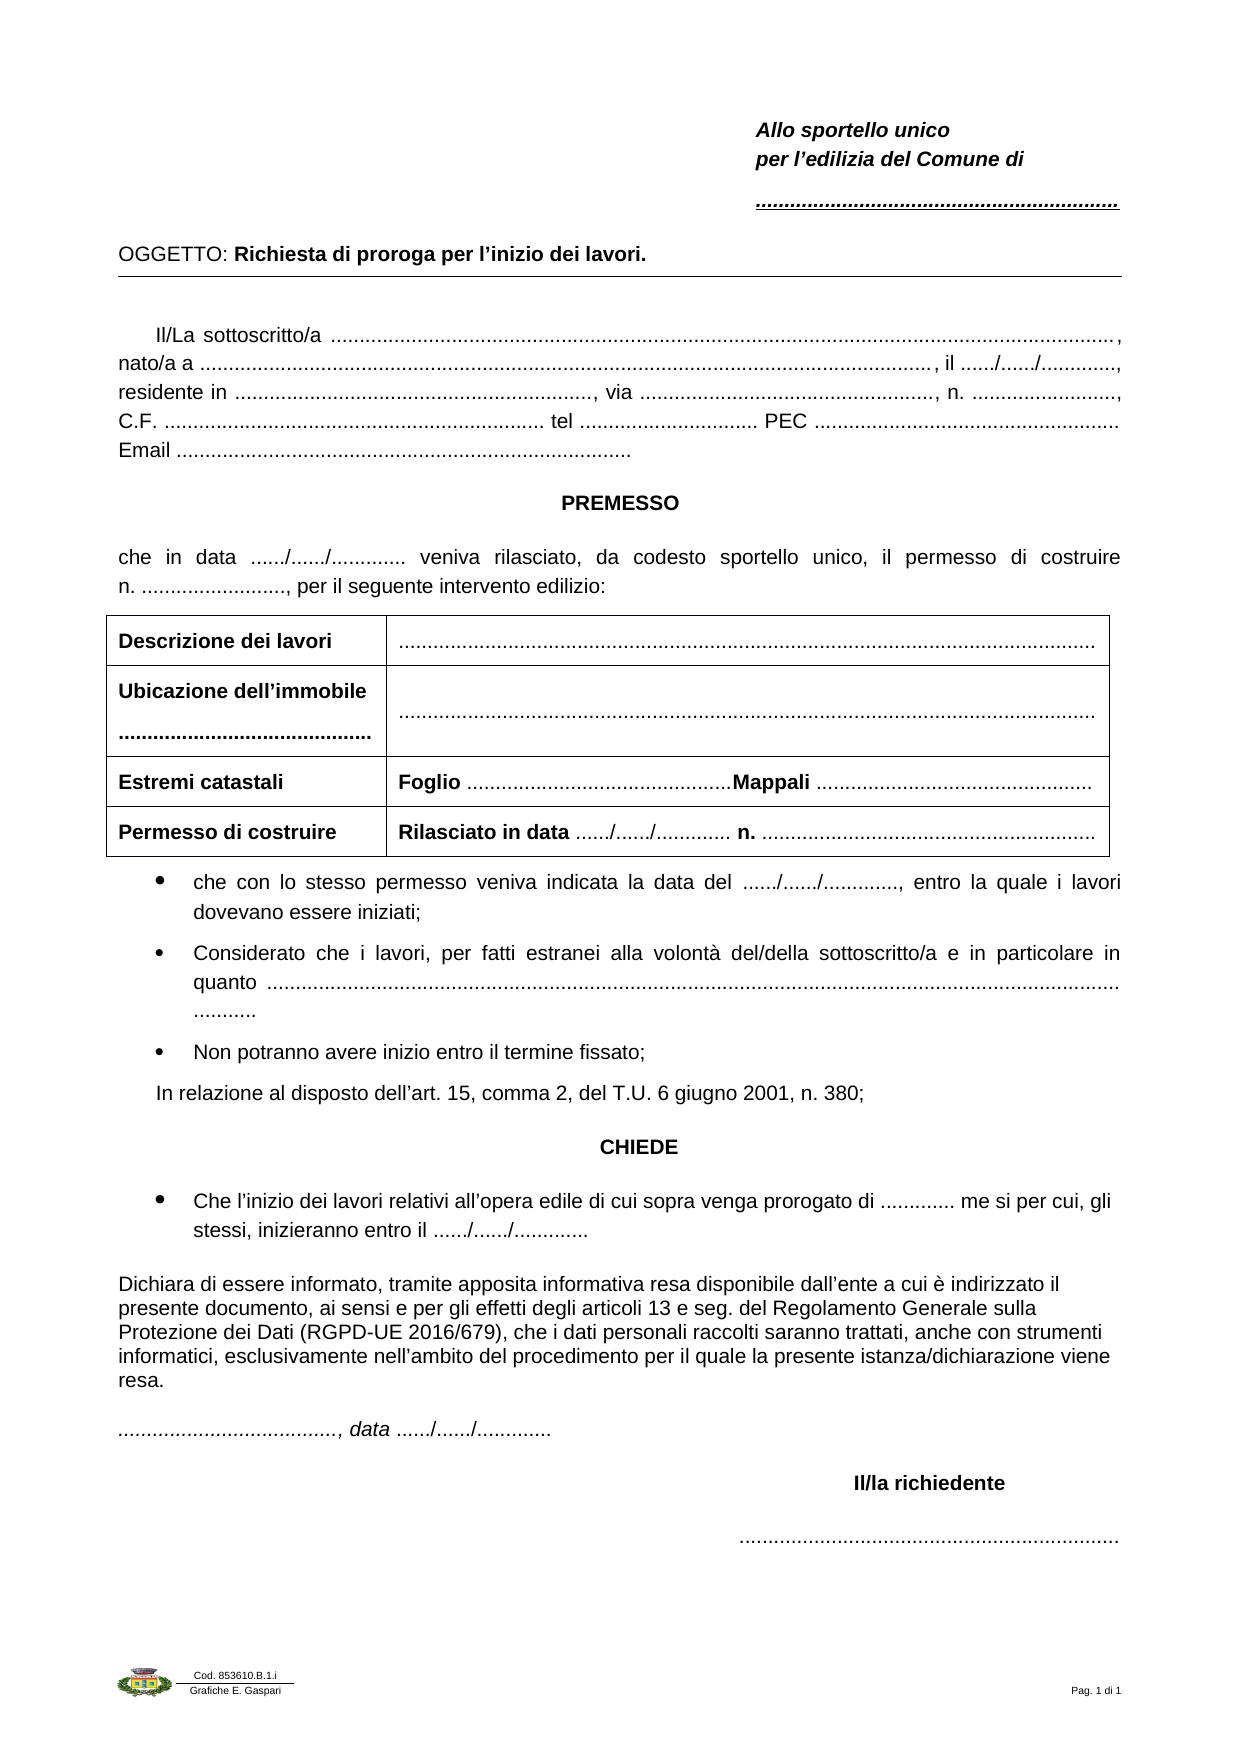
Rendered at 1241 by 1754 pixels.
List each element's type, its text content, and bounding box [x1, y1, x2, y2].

list Non potranno avere inizio entro il termine fissato; [156, 1039, 1122, 1064]
table_cell Permesso di costruire [107, 807, 386, 856]
text .................................................................. [737, 1524, 1122, 1548]
table_header ......................................................................................................................... [387, 616, 1109, 665]
list che con lo stesso permesso veniva indicata la data del ....../....../............., entro la quale i lavori dovevano essere iniziati; [156, 870, 1122, 923]
text ............................................................... [756, 188, 1122, 212]
picture [117, 1668, 172, 1697]
table_cell Estremi catastali [107, 757, 386, 806]
table_cell ......................................................................................................................... [387, 666, 1109, 756]
text Dichiara di essere informato, tramite apposita informativa resa disponibile dall’ente a cui è indirizzato il presente documento, ai sensi e per gli effetti degli articoli 13 e seg. del Regolamento Generale sulla Protezione dei Dati (RGPD-UE 2016/679), che i dati personali raccolti saranno trattati, anche con strumenti informatici, esclusivamente nell’ambito del procedimento per il quale la presente istanza/dichiarazione viene resa. [118, 1272, 1122, 1392]
table_cell Foglio ..............................................Mappali ................................................ [387, 757, 1109, 806]
text Il/la richiedente [737, 1471, 1122, 1494]
table_cell Rilasciato in data ....../....../............. n. .......................................................... [387, 807, 1109, 856]
table_header Descrizione dei lavori [107, 616, 386, 665]
text Allo sportello unico [756, 118, 1122, 142]
table_cell Ubicazione dell’immobile ............................................ [107, 666, 386, 756]
text In relazione al disposto dell’art. 15, comma 2, del T.U. 6 giugno 2001, n. 380; [156, 1081, 1122, 1105]
list Considerato che i lavori, per fatti estranei alla volontà del/della sottoscritto/a e in particolare in quanto ............................................................................................................................................................... [156, 941, 1122, 1022]
text OGGETTO: Richiesta di proroga per l’inizio dei lavori. [118, 242, 1122, 276]
text ......................................, data ....../....../............. [118, 1417, 1122, 1441]
text CHIEDE [156, 1135, 1122, 1159]
text per l’edilizia del Comune di [756, 147, 1122, 171]
list Che l’inizio dei lavori relativi all’opera edile di cui sopra venga prorogato di ............. me si per cui, gli stessi, inizieranno entro il ....../....../............. [156, 1188, 1122, 1242]
text che in data ....../....../............. veniva rilasciato, da codesto sportello unico, il permesso di costruire n. ........................., per il seguente intervento edilizio: [118, 545, 1122, 598]
subtitle PREMESSO [118, 491, 1122, 515]
text Il/La sottoscritto/a ........................................................................................................................................, nato/a a ..............................................................................................................................., il ....../....../............., residente in .............................................................., via ..................................................., n. ........................., C.F. .................................................................. tel ............................... PEC ..................................................... Email ............................................................................... [118, 322, 1122, 461]
